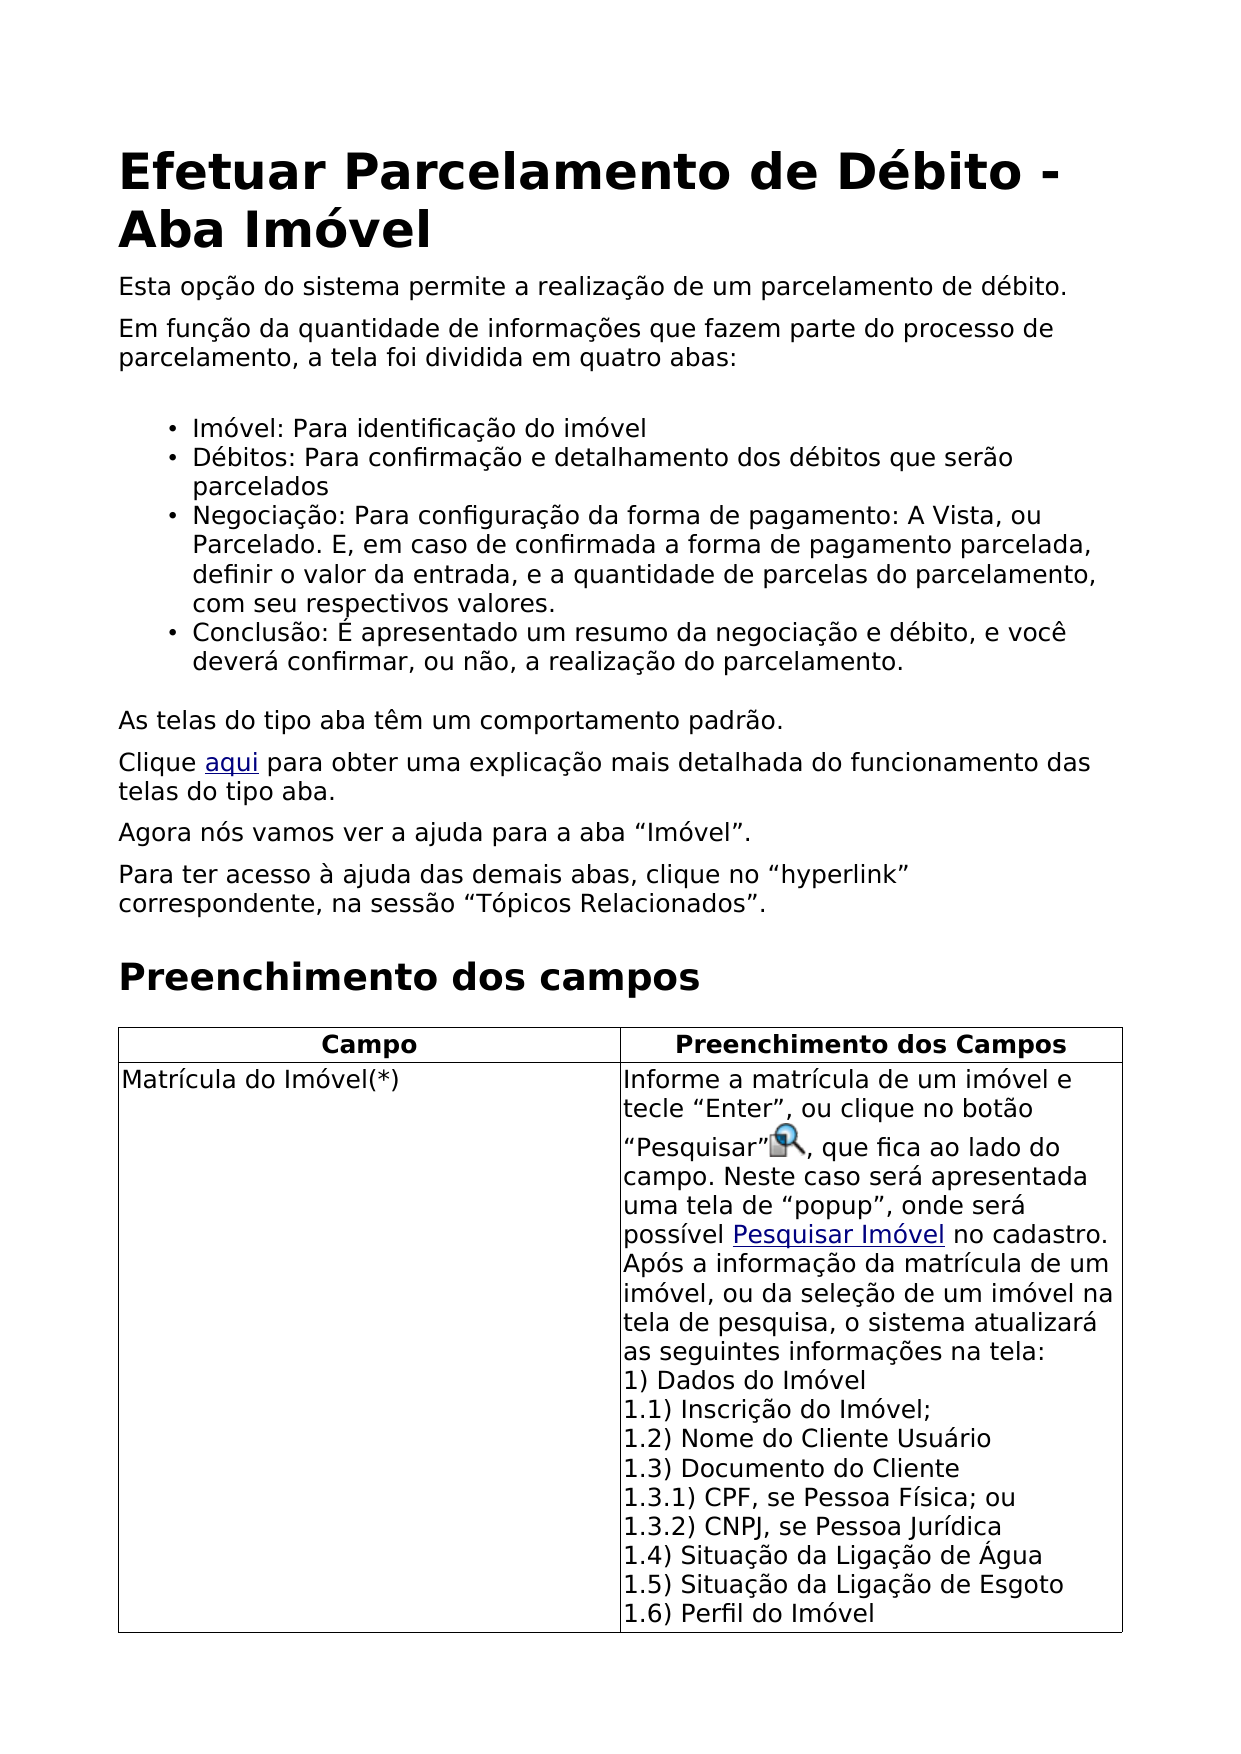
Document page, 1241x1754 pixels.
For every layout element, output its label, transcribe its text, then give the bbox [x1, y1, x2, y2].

table_header Preenchimento dos Campos [621, 1028, 1122, 1062]
list Débitos: Para confirmação e detalhamento dos débitos que serão parcelados [177, 443, 1122, 502]
text Esta opção do sistema permite a realização de um parcelamento de débito. [118, 272, 1122, 301]
list Negociação: Para configuração da forma de pagamento: A Vista, ou Parcelado. E, em caso de confirmada a forma de pagamento parcelada, definir o valor da entrada, e a quantidade de parcelas do parcelamento, com seu respectivos valores. [177, 502, 1122, 618]
table_header Campo [119, 1028, 620, 1062]
table_cell Matrícula do Imóvel(*) [119, 1063, 620, 1632]
list Conclusão: É apresentado um resumo da negociação e débito, e você deverá confirmar, ou não, a realização do parcelamento. [177, 618, 1122, 677]
text Agora nós vamos ver a ajuda para a aba “Imóvel”. [118, 818, 1122, 848]
list Imóvel: Para identificação do imóvel [177, 414, 1122, 443]
text As telas do tipo aba têm um comportamento padrão. [118, 706, 1122, 735]
text Para ter acesso à ajuda das demais abas, clique no “hyperlink” correspondente, na sessão “Tópicos Relacionados”. [118, 860, 1122, 918]
text Clique aqui para obter uma explicação mais detalhada do funcionamento das telas do tipo aba. [118, 748, 1122, 806]
subtitle Preenchimento dos campos [118, 956, 1122, 1000]
picture [769, 1123, 806, 1157]
subtitle Efetuar Parcelamento de Débito - Aba Imóvel [118, 143, 1122, 259]
text Em função da quantidade de informações que fazem parte do processo de parcelamento, a tela foi dividida em quatro abas: [118, 314, 1122, 372]
table_cell Informe a matrícula de um imóvel e tecle “Enter”, ou clique no botão “Pesquisar”, que fica ao lado do campo. Neste caso será apresentada uma tela de “popup”, onde será possível Pesquisar Imóvel no cadastro. Após a informação da matrícula de um imóvel, ou da seleção de um imóvel na tela de pesquisa, o sistema atualizará as seguintes informações na tela: 1) Dados do Imóvel 1.1) Inscrição do Imóvel; 1.2) Nome do Cliente Usuário 1.3) Documento do Cliente 1.3.1) CPF, se Pessoa Física; ou 1.3.2) CNPJ, se Pessoa Jurídica 1.4) Situação da Ligação de Água 1.5) Situação da Ligação de Esgoto 1.6) Perfil do Imóvel [621, 1063, 1122, 1632]
